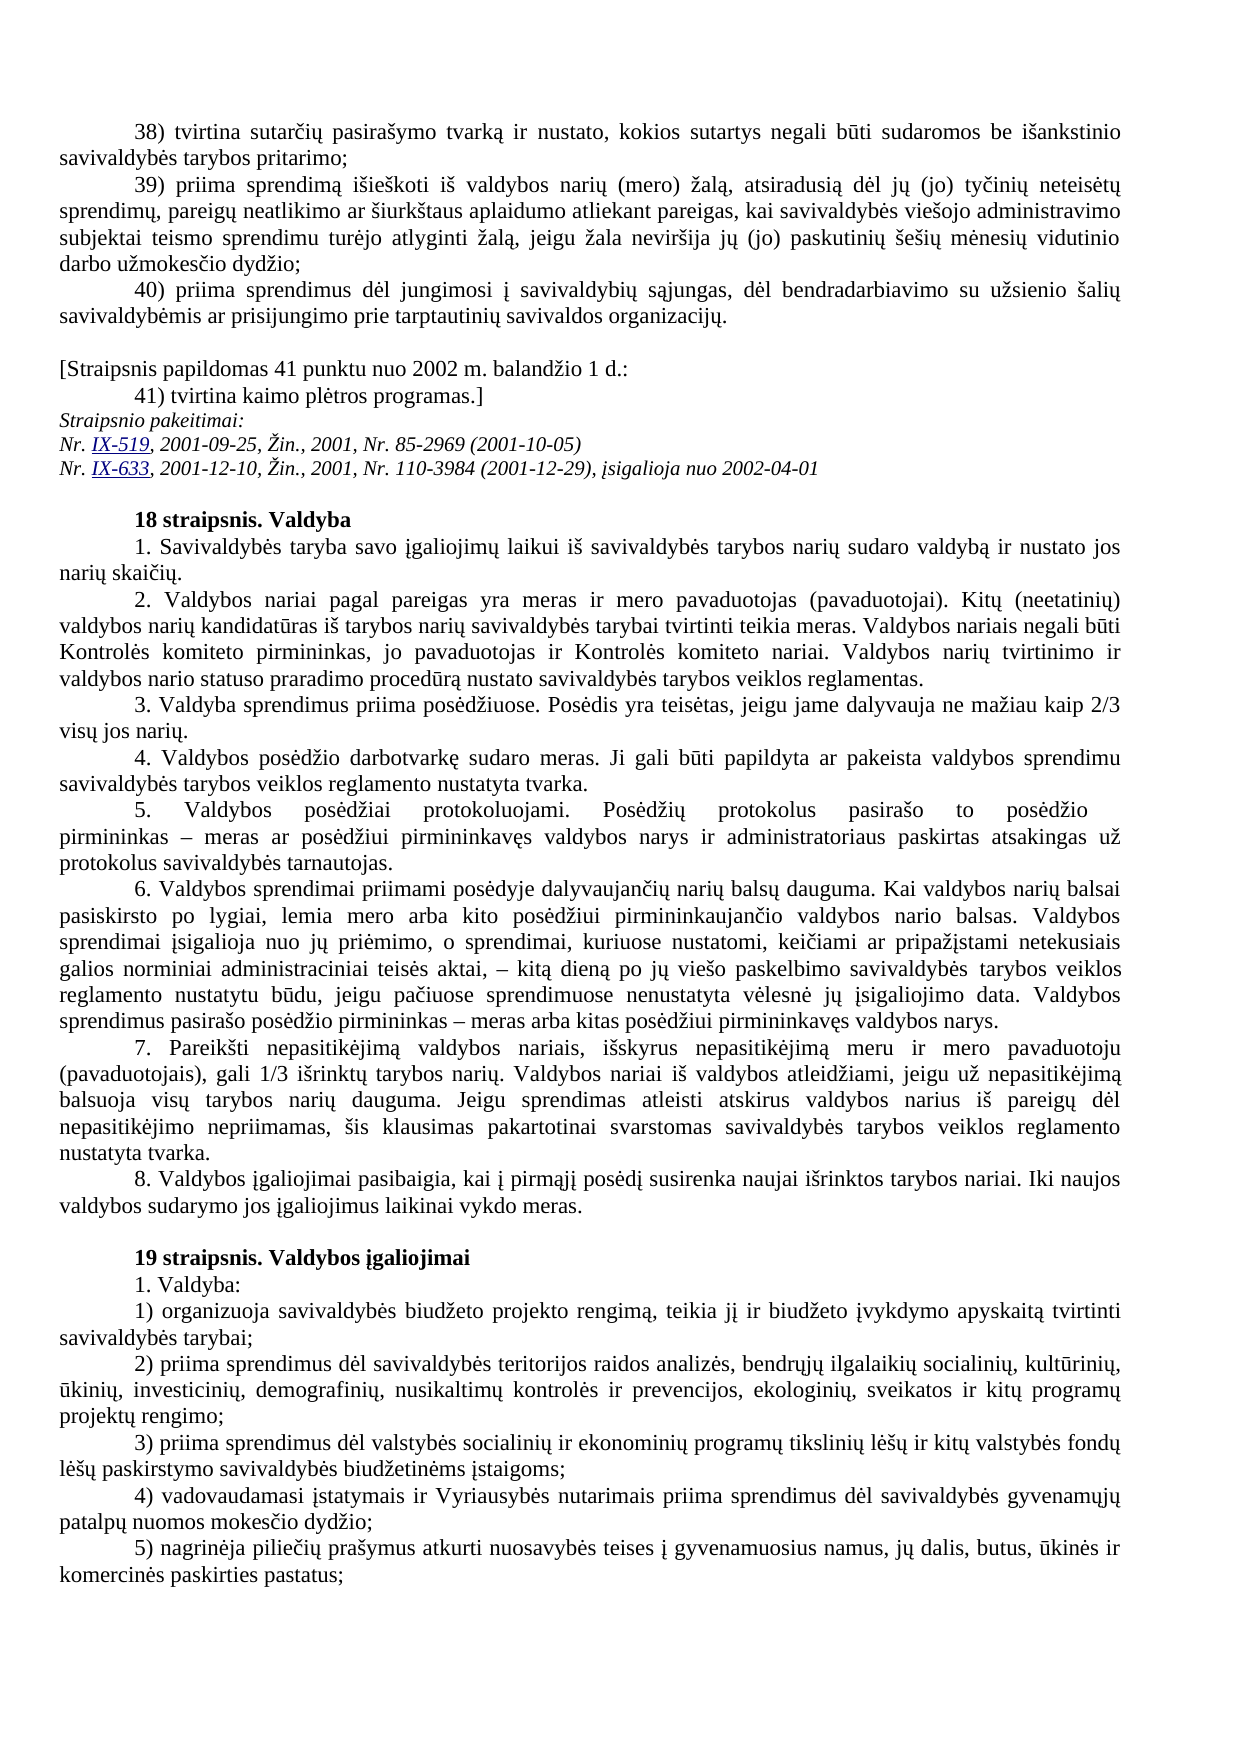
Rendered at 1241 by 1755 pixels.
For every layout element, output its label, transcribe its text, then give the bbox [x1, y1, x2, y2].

text 5. Valdybos posėdžiai protokoluojami. Posėdžių protokolus pasirašo to posėdžio pirmininkas – meras ar posėdžiui pirmininkavęs valdybos narys ir administratoriaus paskirtas atsakingas už protokolus savivaldybės tarnautojas. [59, 796, 1122, 876]
text 41) tvirtina kaimo plėtros programas.] [59, 382, 1122, 408]
text 4. Valdybos posėdžio darbotvarkę sudaro meras. Ji gali būti papildyta ar pakeista valdybos sprendimu savivaldybės tarybos veiklos reglamento nustatyta tvarka. [59, 744, 1122, 796]
text 1) organizuoja savivaldybės biudžeto projekto rengimą, teikia jį ir biudžeto įvykdymo apyskaitą tvirtinti savivaldybės tarybai; [59, 1297, 1122, 1350]
text 6. Valdybos sprendimai priimami posėdyje dalyvaujančių narių balsų dauguma. Kai valdybos narių balsai pasiskirsto po lygiai, lemia mero arba kito posėdžiui pirmininkaujančio valdybos nario balsas. Valdybos sprendimai įsigalioja nuo jų priėmimo, o sprendimai, kuriuose nustatomi, keičiami ar pripažįstami netekusiais galios norminiai administraciniai teisės aktai, – kitą dieną po jų viešo paskelbimo savivaldybės tarybos veiklos reglamento nustatytu būdu, jeigu pačiuose sprendimuose nenustatyta vėlesnė jų įsigaliojimo data. Valdybos sprendimus pasirašo posėdžio pirmininkas – meras arba kitas posėdžiui pirmininkavęs valdybos narys. [59, 876, 1122, 1034]
text 8. Valdybos įgaliojimai pasibaigia, kai į pirmąjį posėdį susirenka naujai išrinktos tarybos nariai. Iki naujos valdybos sudarymo jos įgaliojimus laikinai vykdo meras. [59, 1165, 1122, 1218]
text 2) priima sprendimus dėl savivaldybės teritorijos raidos analizės, bendrųjų ilgalaikių socialinių, kultūrinių, ūkinių, investicinių, demografinių, nusikaltimų kontrolės ir prevencijos, ekologinių, sveikatos ir kitų programų projektų rengimo; [59, 1350, 1122, 1429]
text 38) tvirtina sutarčių pasirašymo tvarką ir nustato, kokios sutartys negali būti sudaromos be išankstinio savivaldybės tarybos pritarimo; [59, 118, 1122, 171]
text [Straipsnis papildomas 41 punktu nuo 2002 m. balandžio 1 d.: [59, 355, 1122, 382]
text 3. Valdyba sprendimus priima posėdžiuose. Posėdis yra teisėtas, jeigu jame dalyvauja ne mažiau kaip 2/3 visų jos narių. [59, 691, 1122, 744]
text Straipsnio pakeitimai: [59, 408, 1122, 432]
text 5) nagrinėja piliečių prašymus atkurti nuosavybės teises į gyvenamuosius namus, jų dalis, butus, ūkinės ir komercinės paskirties pastatus; [59, 1534, 1122, 1587]
text 4) vadovaudamasi įstatymais ir Vyriausybės nutarimais priima sprendimus dėl savivaldybės gyvenamųjų patalpų nuomos mokesčio dydžio; [59, 1482, 1122, 1534]
text 18 straipsnis. Valdyba [59, 507, 1122, 533]
text 40) priima sprendimus dėl jungimosi į savivaldybių sąjungas, dėl bendradarbiavimo su užsienio šalių savivaldybėmis ar prisijungimo prie tarptautinių savivaldos organizacijų. [59, 276, 1122, 329]
text Nr. IX-519, 2001-09-25, Žin., 2001, Nr. 85-2969 (2001-10-05) [59, 432, 1122, 456]
text 1. Valdyba: [59, 1271, 1122, 1297]
text 1. Savivaldybės taryba savo įgaliojimų laikui iš savivaldybės tarybos narių sudaro valdybą ir nustato jos narių skaičių. [59, 533, 1122, 586]
text Nr. IX-633, 2001-12-10, Žin., 2001, Nr. 110-3984 (2001-12-29), įsigalioja nuo 2002-04-01 [59, 456, 1122, 480]
text 39) priima sprendimą išieškoti iš valdybos narių (mero) žalą, atsiradusią dėl jų (jo) tyčinių neteisėtų sprendimų, pareigų neatlikimo ar šiurkštaus aplaidumo atliekant pareigas, kai savivaldybės viešojo administravimo subjektai teismo sprendimu turėjo atlyginti žalą, jeigu žala neviršija jų (jo) paskutinių šešių mėnesių vidutinio darbo užmokesčio dydžio; [59, 171, 1122, 276]
text 3) priima sprendimus dėl valstybės socialinių ir ekonominių programų tikslinių lėšų ir kitų valstybės fondų lėšų paskirstymo savivaldybės biudžetinėms įstaigoms; [59, 1429, 1122, 1482]
text 7. Pareikšti nepasitikėjimą valdybos nariais, išskyrus nepasitikėjimą meru ir mero pavaduotoju (pavaduotojais), gali 1/3 išrinktų tarybos narių. Valdybos nariai iš valdybos atleidžiami, jeigu už nepasitikėjimą balsuoja visų tarybos narių dauguma. Jeigu sprendimas atleisti atskirus valdybos narius iš pareigų dėl nepasitikėjimo nepriimamas, šis klausimas pakartotinai svarstomas savivaldybės tarybos veiklos reglamento nustatyta tvarka. [59, 1034, 1122, 1165]
text 19 straipsnis. Valdybos įgaliojimai [59, 1244, 1122, 1271]
text 2. Valdybos nariai pagal pareigas yra meras ir mero pavaduotojas (pavaduotojai). Kitų (neetatinių) valdybos narių kandidatūras iš tarybos narių savivaldybės tarybai tvirtinti teikia meras. Valdybos nariais negali būti Kontrolės komiteto pirmininkas, jo pavaduotojas ir Kontrolės komiteto nariai. Valdybos narių tvirtinimo ir valdybos nario statuso praradimo procedūrą nustato savivaldybės tarybos veiklos reglamentas. [59, 586, 1122, 691]
